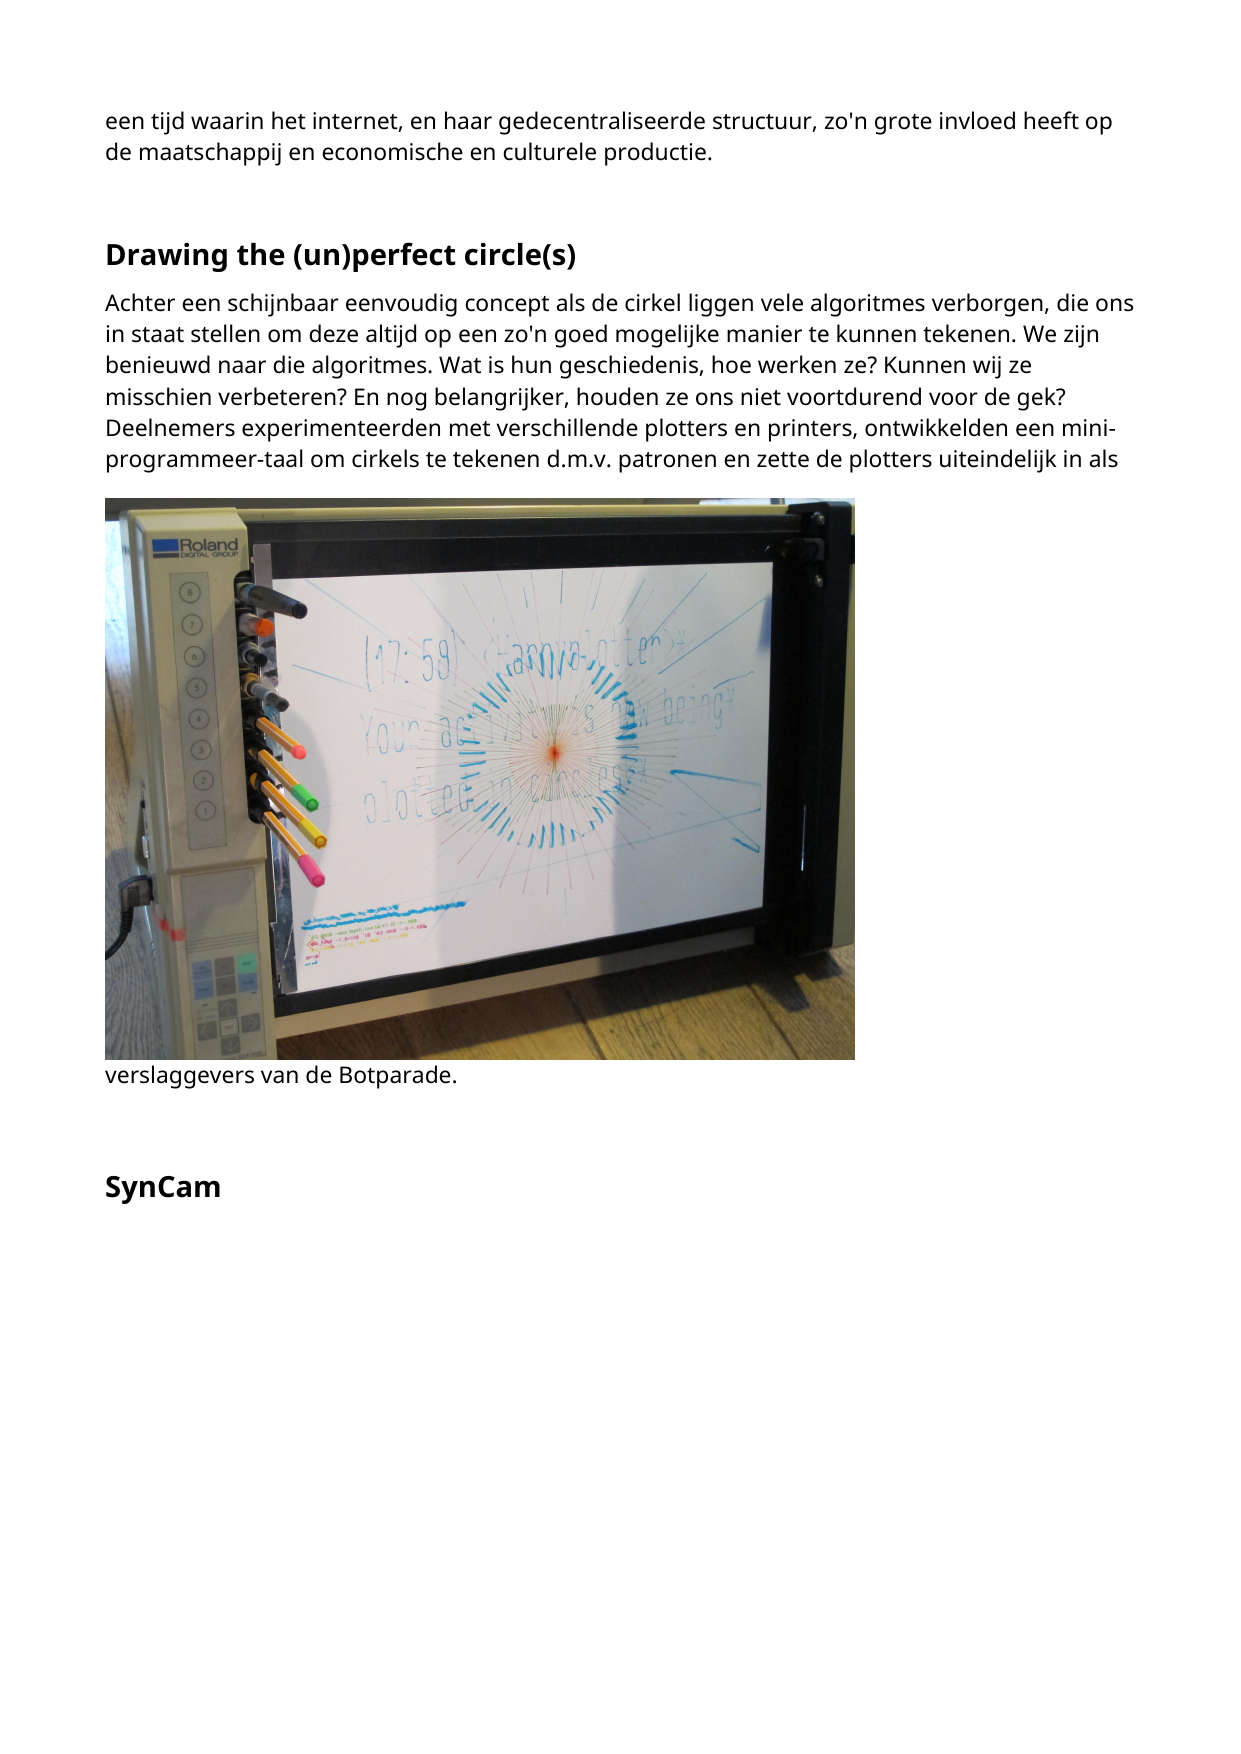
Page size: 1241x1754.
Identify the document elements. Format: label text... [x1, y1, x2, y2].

picture [105, 498, 855, 1060]
subtitle SynCam [105, 1126, 1136, 1206]
subtitle Drawing the (un)perfect circle(s) [105, 234, 1136, 274]
text Achter een schijnbaar eenvoudig concept als de cirkel liggen vele algoritmes verborgen, die ons in staat stellen om deze altijd op een zo'n goed mogelijke manier te kunnen tekenen. We zijn benieuwd naar die algoritmes. Wat is hun geschiedenis, hoe werken ze? Kunnen wij ze misschien verbeteren? En nog belangrijker, houden ze ons niet voortdurend voor de gek? Deelnemers experimenteerden met verschillende plotters en printers, ontwikkelden een mini-programmeer-taal om cirkels te tekenen d.m.v. patronen en zette de plotters uiteindelijk in als verslaggevers van de Botparade. [105, 287, 1136, 1091]
text een tijd waarin het internet, en haar gedecentraliseerde structuur, zo'n grote invloed heeft op de maatschappij en economische en culturele productie. [105, 105, 1136, 199]
